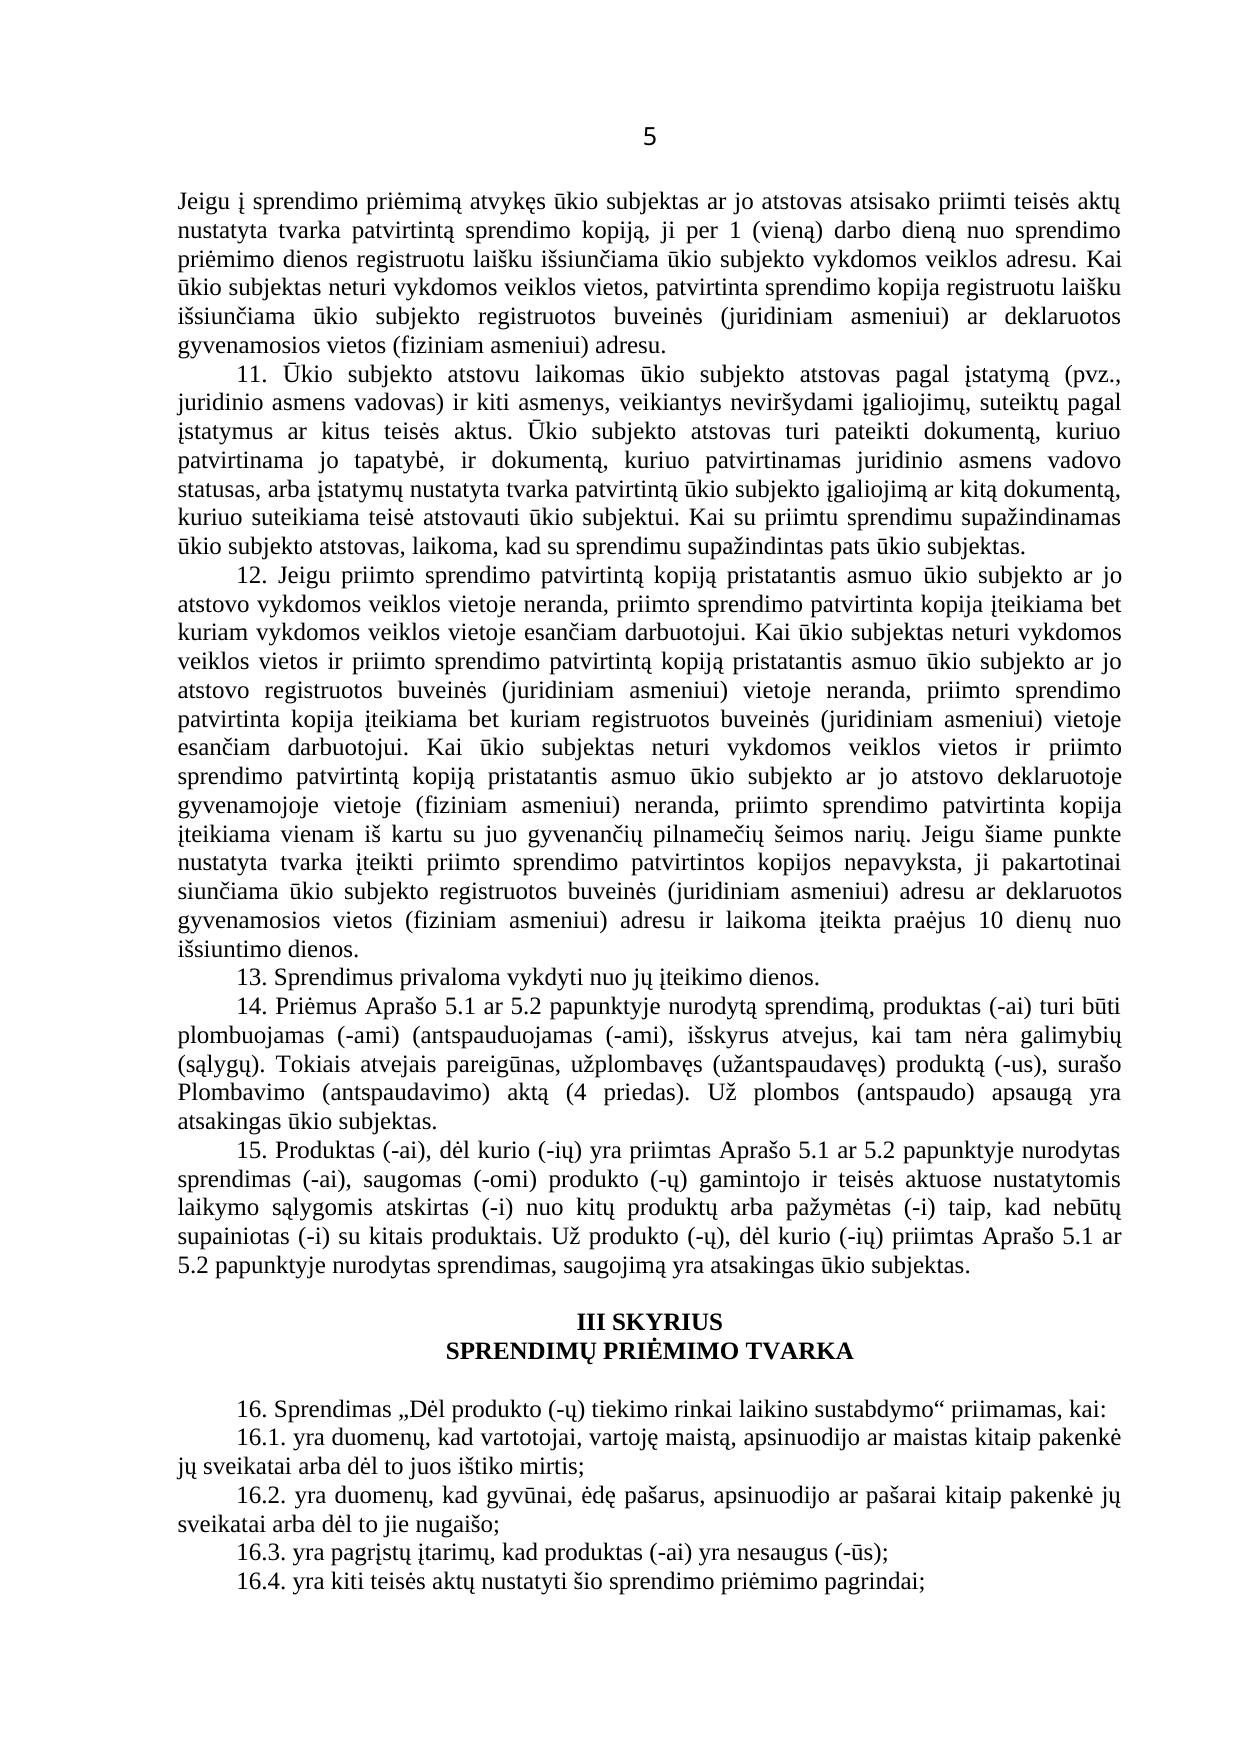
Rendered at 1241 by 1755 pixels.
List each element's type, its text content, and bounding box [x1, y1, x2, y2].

text SPRENDIMŲ PRIĖMIMO TVARKA [177, 1336, 1122, 1365]
text 16. Sprendimas „Dėl produkto (-ų) tiekimo rinkai laikino sustabdymo“ priimamas, kai: [177, 1394, 1122, 1422]
text 14. Priėmus Aprašo 5.1 ar 5.2 papunktyje nurodytą sprendimą, produktas (-ai) turi būti plombuojamas (-ami) (antspauduojamas (-ami), išskyrus atvejus, kai tam nėra galimybių (sąlygų). Tokiais atvejais pareigūnas, užplombavęs (užantspaudavęs) produktą (-us), surašo Plombavimo (antspaudavimo) aktą (4 priedas). Už plombos (antspaudo) apsaugą yra atsakingas ūkio subjektas. [177, 991, 1122, 1135]
subtitle III Skyrius [177, 1307, 1122, 1336]
text 11. Ūkio subjekto atstovu laikomas ūkio subjekto atstovas pagal įstatymą (pvz., juridinio asmens vadovas) ir kiti asmenys, veikiantys neviršydami įgaliojimų, suteiktų pagal įstatymus ar kitus teisės aktus. Ūkio subjekto atstovas turi pateikti dokumentą, kuriuo patvirtinama jo tapatybė, ir dokumentą, kuriuo patvirtinamas juridinio asmens vadovo statusas, arba įstatymų nustatyta tvarka patvirtintą ūkio subjekto įgaliojimą ar kitą dokumentą, kuriuo suteikiama teisė atstovauti ūkio subjektui. Kai su priimtu sprendimu supažindinamas ūkio subjekto atstovas, laikoma, kad su sprendimu supažindintas pats ūkio subjektas. [177, 359, 1122, 560]
text 16.2. yra duomenų, kad gyvūnai, ėdę pašarus, apsinuodijo ar pašarai kitaip pakenkė jų sveikatai arba dėl to jie nugaišo; [177, 1480, 1122, 1537]
text 16.4. yra kiti teisės aktų nustatyti šio sprendimo priėmimo pagrindai; [177, 1566, 1122, 1595]
text 13. Sprendimus privaloma vykdyti nuo jų įteikimo dienos. [177, 962, 1122, 991]
text 16.1. yra duomenų, kad vartotojai, vartoję maistą, apsinuodijo ar maistas kitaip pakenkė jų sveikatai arba dėl to juos ištiko mirtis; [177, 1422, 1122, 1480]
text 15. Produktas (-ai), dėl kurio (-ių) yra priimtas Aprašo 5.1 ar 5.2 papunktyje nurodytas sprendimas (-ai), saugomas (-omi) produkto (-ų) gamintojo ir teisės aktuose nustatytomis laikymo sąlygomis atskirtas (-i) nuo kitų produktų arba pažymėtas (-i) taip, kad nebūtų supainiotas (-i) su kitais produktais. Už produkto (-ų), dėl kurio (-ių) priimtas Aprašo 5.1 ar 5.2 papunktyje nurodytas sprendimas, saugojimą yra atsakingas ūkio subjektas. [177, 1135, 1122, 1279]
text Jeigu į sprendimo priėmimą atvykęs ūkio subjektas ar jo atstovas atsisako priimti teisės aktų nustatyta tvarka patvirtintą sprendimo kopiją, ji per 1 (vieną) darbo dieną nuo sprendimo priėmimo dienos registruotu laišku išsiunčiama ūkio subjekto vykdomos veiklos adresu. Kai ūkio subjektas neturi vykdomos veiklos vietos, patvirtinta sprendimo kopija registruotu laišku išsiunčiama ūkio subjekto registruotos buveinės (juridiniam asmeniui) ar deklaruotos gyvenamosios vietos (fiziniam asmeniui) adresu. [177, 186, 1122, 359]
text 16.3. yra pagrįstų įtarimų, kad produktas (-ai) yra nesaugus (-ūs); [177, 1537, 1122, 1566]
text 12. Jeigu priimto sprendimo patvirtintą kopiją pristatantis asmuo ūkio subjekto ar jo atstovo vykdomos veiklos vietoje neranda, priimto sprendimo patvirtinta kopija įteikiama bet kuriam vykdomos veiklos vietoje esančiam darbuotojui. Kai ūkio subjektas neturi vykdomos veiklos vietos ir priimto sprendimo patvirtintą kopiją pristatantis asmuo ūkio subjekto ar jo atstovo registruotos buveinės (juridiniam asmeniui) vietoje neranda, priimto sprendimo patvirtinta kopija įteikiama bet kuriam registruotos buveinės (juridiniam asmeniui) vietoje esančiam darbuotojui. Kai ūkio subjektas neturi vykdomos veiklos vietos ir priimto sprendimo patvirtintą kopiją pristatantis asmuo ūkio subjekto ar jo atstovo deklaruotoje gyvenamojoje vietoje (fiziniam asmeniui) neranda, priimto sprendimo patvirtinta kopija įteikiama vienam iš kartu su juo gyvenančių pilnamečių šeimos narių. Jeigu šiame punkte nustatyta tvarka įteikti priimto sprendimo patvirtintos kopijos nepavyksta, ji pakartotinai siunčiama ūkio subjekto registruotos buveinės (juridiniam asmeniui) adresu ar deklaruotos gyvenamosios vietos (fiziniam asmeniui) adresu ir laikoma įteikta praėjus 10 dienų nuo išsiuntimo dienos. [177, 560, 1122, 962]
